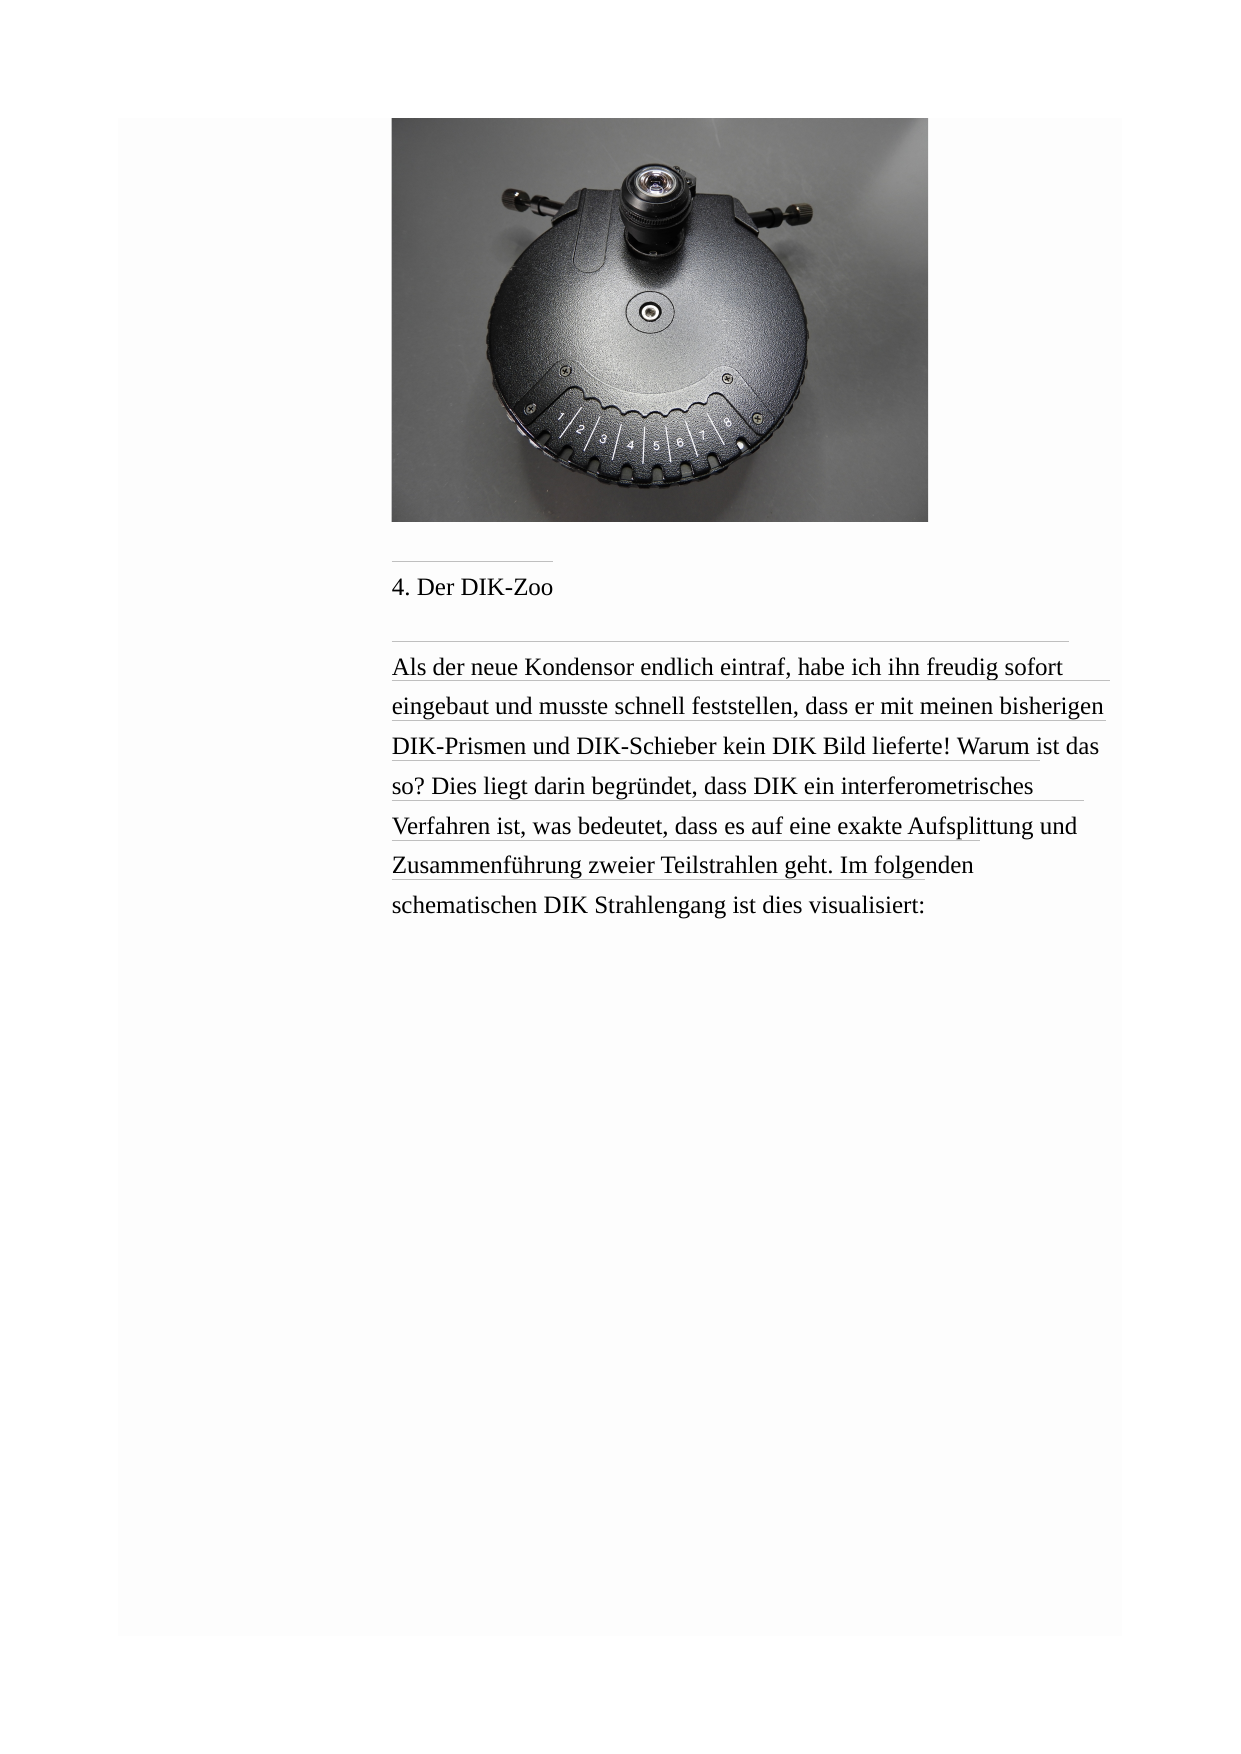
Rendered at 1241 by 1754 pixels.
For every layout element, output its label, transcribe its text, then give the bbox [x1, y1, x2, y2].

picture [391, 118, 929, 522]
text Liebes Forum, im Juli 2019 habe ich mein Mikroskop (ein Olympus BX 50) mit einer high resolution DIK (oder DIK-HR) Einrichtung aufgerüstet. Über die Fallstricke bis zur Realisierung und über meine Erfahrungen mit DIK-HR habe ich im Februar 2019 auf der ,,Kornrade" in Würzburg berichtet. Für alle Interessierten, die nicht dabei sein konnten oder den Vortrag nochmal sehen möchten, habe ich ihn "forumsgängig" überarbeitet. 1. Das Problem Viele Forumsmitglieder kennen mein Olympus BX 50, welches bei mir jetzt seit 26 Jahren im Dauereinsatz ist: Die ganzen Jahre habe ich mit folgener DIK Einrichtung gearbeitet: DIK Prismen 10X, 20 X, 40 X, 100 X DIK-Schieber Kondensor NA 0,9 So sieht diese DIK Einrichtung aus: Nun hatte ich ein Problem, welches mir zwar schon lange bewusst war, welches ich aber nun ändern wollte. Mit einem Kondensor mit einer Apertur von NA = 0,9 kann man nicht die Auflösung hochaperturiger Objektive nutzen. Dies betraf hauptsächlich mein 100X/1,3 Planfluorit Objektiv, welches ich praktisch ausschließlich nutze. Mein Kondensor NA 0,9 (Typenbezeichung BH2-UCD) ist mit einer abschraubbaren Toplinse ausgestattet: 2. Erster Lösungsansatz Daher war mein erster Lösungsansatz, einfach die Toplinse auszutauschen gegen eine mit NA = 1,4. Ich habe Olympus fast 1 Jahr bearbeitet, mir eine solche Toplinse zu verkaufen. Offensichtlich gibt es bei Olympus selber einem gewissen know how Verlust, denn nach einigen konträren Aussagen stellte sich heraus, dass es keine Toplinse NA 1,4 für meinen alten Kondensor BH2-UCD gibt und diese auch noch nie angeboten wurde. 3. Zweiter Lösungsansatz Daher musste ich einsehen, das ich um einen komplett neuen Kondensor mit NA 1,4 nicht herum kommen werde. Dieser Kondensor (Typenbezeichnung U-UCD8) ist als Gebrauchtware äußerst dünn gesät und es hat fast ein Jahr gedauert, bis ich das gute Stück mein Eigen nennen konnte: 4. Der DIK-Zoo Als der neue Kondensor endlich eintraf, habe ich ihn freudig sofort eingebaut und musste schnell feststellen, dass er mit meinen bisherigen DIK-Prismen und DIK-Schieber kein DIK Bild lieferte! Warum ist das so? Dies liegt darin begründet, dass DIK ein interferometrisches Verfahren ist, was bedeutet, dass es auf eine exakte Aufsplittung und Zusammenführung zweier Teilstrahlen geht. Im folgenden schematischen DIK Strahlengang ist dies visualisiert: Die im kondensorseitigen DIK Prisma aufgespaltenen Lichtstrahlen müssen parallel durch das Objekt geführt werden (wo sie eine Phasenverschiebung erfahren) um dann wieder im objektivseitigen DIK-Prisma (dem DIK-Schieber) zusammengeführt zu werden, so dass es zur Interferenz zwischen den Teilstrahlen kommen kann. Wenn das nicht gegeben ist, ergibt sich auch keine Kontrastierung. Um DIK mit meinen neuen, hochaperturigen Kondensor realisieren zu können, benötigte ich also eine komplett neue DIK Einrichtung, mit Prismen, welche auf die Apertur NA 1,4 des Kondensors abgestimmt sind. Das Ganze entwickelte sich also zu einem kostenintensiven Unterfangen. Hinzu kam, dass ich bald erfahren musste, dass es von Olympus offensichtlich einen ganzen Zoo von DIK-Prismen gab und man sehr sorgfältig die korrekte Kombination zu seinen Kondensor und Objektiven heraussuchen muss. Dies wird auch dadurch erschwert, weil Olympus gleich drei verschiedene Arten von DIK auf den Markt gebracht hat: - ,,ordinary" DIK - ,,high contrast" DIK (DIK-HC) - ,,high resolution" DIK (DIK-HR) Um die richtige Kombination von DIK-Prismen und DIK-Schieber zu finden, muss man also für jedes einzelne Objektiv folgendes Schema beachten: Es stellte sich heraus, dass die DIK-Einrichtung für den ,,ordinary" DIK, wie ich ihn bereits hatte, für die Kondensorapertur NA 1,4 praktisch nicht zu bekommen war. Daher habe ich mal das DIK-HR ausprobiert. Ich hatte die Gelegenheit, eine DIK-HR Einrichtung für mein 100X/1,3 Objektiv für ein paar Tage zu testen. Die allerersten Versuche waren enttäuschend. Das Bild erschien im Vergleich zu meinem bisherigen ,,ordinary" DIK sehr flau und ,,milchig". Ich wollte schon alles wieder zurückschicken, als ich nochmal sehr sorgfältig an die Sache heran gegangen bin. Alles genau einstellen und vor allem eine sehr dünne Schichtdicke realisieren. Erst dann kam die ,,Erleuchtung", dass DIK-HR einem keinen Soforterfolg beschert, sondern man etwas frickeln muss. Man wird mit einem detailreichen und fein nuancierten Bildeindruck belohnt. Ich habe mich dann kurzerhand entschlossen, mir eine DIK-HR Einrichtung zuzulegen. Bis ich alle nötigen Komponenten zusammen hatte, hat es dann nochmal etwa 1 Jahr gedauert. Hier die vollständige DIK-HR Einrichtung für alle meine Objektive 10X, 20X, 40X, 60X und 100X: 5. Warum ist DIK-HR höher auflösend als DIK? Olympus wirbt damit, dass mit DIK-HR eine höhere Auflösung erreicht wird. Das ist eigentlich unverständlich, denn die Auflösung wird eigentlich durch die Beleuchtungsapertur und der Apertur des Objektives bestimmt. Um dass zu verstehen, muss man sich die Bildentstehung im DIK nochmal genau anschauen. Es handelt sich um ein interferometrisches Verfahren. Im kondensorseitigen Teil wird das einfallende Licht zunächst linear polarisiert und dass durch das kondensorseitige DIK-Prisma geschickt. Das DIK Prisma spaltet die beiden Teilstrahlen um den sogenannten Schwerwinkel oder Scherabstand auf. Mit diesem Abstand durchlaufen die Teilstrahlen die Optik des Kondensors und werden dabei parallelisiert. Danach durchlaufen sie das Objekt. Hier erfolgt, je nach Beschaffenheit des Objektes, eine Phasenverschiebung der beiden Teilstrahlen: Mit dieser Phasenverschiebung als ,,Information" aus dem Objekt gelangen die Teilstrahlen in das Objektiv und danach in den objektivseitige DIK Prisma, welche die beiden Teilstrahlen wieder vereinigt. Bei der Vereinigung interferieren sie und es entsteht elliptisch polarisiertes Licht und je nach Phasenverschiebung eine Amplitudenverstärkung (heller) und Amplitudenlöschung (dunkler). Dieses gelangt in den Analysator, welche Strahlen, die nicht interferiert haben (also im Fall, dass beide Teilstrahlen keine gegenseitige Phasenverschiebung erfahren) und weiterhin linear polarisiert sind, zu 50 % löscht. Diese 50% Löschung bewirkt den grauen Untergrund im DIK Verfahren. Hier das Schema des objektivseitigen DIK Strahlenganges: Ein Phasenobjekt wird also im DIK nur dann kontrastiert, wenn die beiden Teilstrahlen, welches das Phasenobjekt durchlaufen, unterwegs eine Phasendifferenz erfahren. Keine Phasendifferenz, kein Kontrast. Jetzt muss man unterscheiden, zwischen der Auflösung des Objektives und der Kontrastierung der Aufgelösten Strukturen. Betrachten wir ein Phasenobjekt mir sehr feinen, enorm kontrastschwachen Strukturen. Wir betrachten es mit einem PlanApo 100X/1,4 Objektiv. Man darf erwarten, dass dieses Objektiv alle Strukturen in diesem Präparat auflöst, aber wir erkennen sie kaum, weil es ein reines Phasenobjekt ist. Wir installieren eine DIK Ausrüstung. Nehmen wir an, der Scherabstand der Teilstrahlen, den das kondensorseitige DIK Prisma erzeugt, sehr groß wäre (z.B. 50 µm), dann würden diese beiden Teilstrahlen das Objekt mit 50 µm Abstand durchlaufen. Nehmen wir an, das Objekt waren eine flach gedrückte, sehr transparente Amöbe angefüllt mit Zellkernen, Vakuolen usw. Da die Teilstrahlen jeweils eine Wellenfront bilden, durchlaufen zwei Wellenfronten das Objekt: Diese Wellenfronten durchlaufen statistisch die gleiche Anzahl an Strukturen (Zellkerne, Vakuoeln usw.). Treten die beiden Teilstrahlen schließlich aus der Amöbe heraus, zeigen sie keine Phasendifferenz, weil beide ein statistisches Mittel von allem erlebt haben, was an Objekten in dem 50 µm Abstand liegt. Dies führt letztendlich dazu, dass das Objektiv die Strukturen zwar auflösen kann, aber diese nicht kontrasiert werden. Um dies zu erreichen, muss man den Scherabstand der Teilstrahlen verringern. Verringern wir ihn z.B. von 50 µm auf 0,5 µm dann erleben die Teilstrahlen (Teilwellen) auch bei fein verteilten Strukturen im Objekt (dies kann ein Phasengitter sein oder wie in meinem Beispiel die platt gedrückte Amöbe) unterschiedliches und damit eine Phasenverschiebung: Man kann es auch so ausdrücken, dass die Kontrastierung des Objektes der Auflösung des Objektives folgen muss. Und dies wird durch eine geringe Aufspaltung der Teilstrahlen im DIK Prisma erreicht. Verringert man diese, werden auch Strukturen an der Auflösungsgrenze des Objektives kontrastiert. Man kann diesen Effekt auch schematisch mit einem Bildverarbeitungsprogramm visualisieren. Ein Reliefeffekt entsteht, wenn man von einem Positiv ein Negativ generiert, diese gegeneinander leicht verschiebt und dann vereinigt. Die folgende Grafik hat mir freundlicher Weise Hubert Weber (alias ,,Lupus" in diesem Forum) erstellt und zur Verfügung gestellt. Die größere Verschiebung von Positiv zu Negativ wirkt wie die Vergrößerung des Scherabstandes der zwei Teilstrahlen. Mit Vergrößerung des Schwerabstandes nimmt der Kontrast zu (Kantenkontrast), die Auflösung der Strukturen nimmt jedoch ab: Die Hersteller von DIK Einrichtungen berechnen die Schwerwinkel der DIK-Prismen und damit die resultierenden Scherabstände der beiden Teilstrahlen so, dass sie an oder unter der Auflösungsgrenze des Objektives liegen, für das sie gerechnet wurden. In der folgenden Tabelle sind als Beispiel die Scherabstände der Olympus DIK, DIK-HR und DIK-HC Prismen für das 100X/1,3 Objektiv farbig markiert. Man sieht, dass der Scherabstand von DIK-HC zu DIK zu DIK-HR grob immer halbiert wird. Bei DIK-HR beträgt er nur noch 0,072 µm und liegt damit unterhalb des Auflösungsvermögens des Objektives: Dabei gibt es jedoch ein Problem! Je geringer die Aufspaltung der Teilstrahlen ist, umso geringer ist auch der Kontrast. Dies liegt darin begründet, dass eng benachbarte Teilstrahlen fast das Gleiche ,,erleben" und dadurch eine geringe Phasenverschiebung aufweisen, wogegen weiter entfernte Teilstrahlen eher unterschiedliche Bereiches des Objektes durchlaufen und dadurch eine größere Phasendifferenz erfahren und damit auch eine stärkere Kontrastierung ermöglichen. Insbesondere bei stark brechenden Körpern macht sich das bemerkbar. Solche Objekte haben im DIK-HC oder ,,ordinary" DIK einen so stark ausgeprägten schwarzen und einen hellen Rand, dass darin verborgene Strukturen nicht mehr erkannt werden können. Außerdem erzeugen hochbrechende Strukturen in größerer Schichtdicke (z.B. Reserveöle) ein Überstrahlen anderer Objekte durch die strahlend hellen Ränder (Kontrastkanten). 6. Wie sieht DIK-HR im Vergleich zu DIK aus? Wenn man das alles liest, kann man sich die reale Wirkung von DIK-HR kaum vorstellen und wie sieht DIK-HR im direkten Vergleich mit ,,ordinary" DIK aus? Daher habe ich im folgenden 3 Objekte gegenüber gestellt, welche mit dem 40X Objektiv mit ,,ordinary" DIK (= DIK) und DIK-HR aufgenommen wurden. Alle Bilder sind völlig unbearbeitet, wie sie von der Kamera kamen. Ich habe zur besseren Vergleichbarkeit nur jegliche Farbinformation gelöscht, da es hier nur um den Kontrast gehen soll. Ich bitte, die Bilder etwas länger zu betrachten, um sich die Unterschiede klar zu machen: Man kann recht deutlich erkennen, dass es bei DIK-HR praktisch keine pechschwarzen oder überstrahlten Ränder an hochbrechenden Objekten gibt. Dadurch sind Objekte nahe dieser Kontrastkanten wesentlich besser zu erkennen. Die DIK-HR Bilder wirken ,,ausgeglichener". Dies erkennt man besonders beim letzten Objekt, einem Rädertier (Cephalodella gigantea). Es gibt also folgende Vor- und Nachteile von DIK: Hier noch drei Beispiele von Tümpler-Objekten, aufgenommen mit DIK-HR: ZK = Zellkern PZ = parasitische Pilzzelle Wie ich schnell gemerkt habe, eignet sich DIK-HR besonders gut für das fotografieren von vergleichsweise dicken Objekten mit vielen hochbrechenden Anteilen. Ein typisches Beispiel für diese Art von Objekten sind Rädertiere. Mit DIK-HR kann man diese sehr ,,transparent" und ausgewogen darstellen. Ich habe einige Bespiele in der Rubrik ,,Mikrofotos" eingestellt: https://www.mikroskopie-forum.de/index.php?topic=37744.0 Ich hoffe, dass ich das Prinzip von high resolution DIK näher bringen konnte. Martin [392, 118, 1122, 959]
